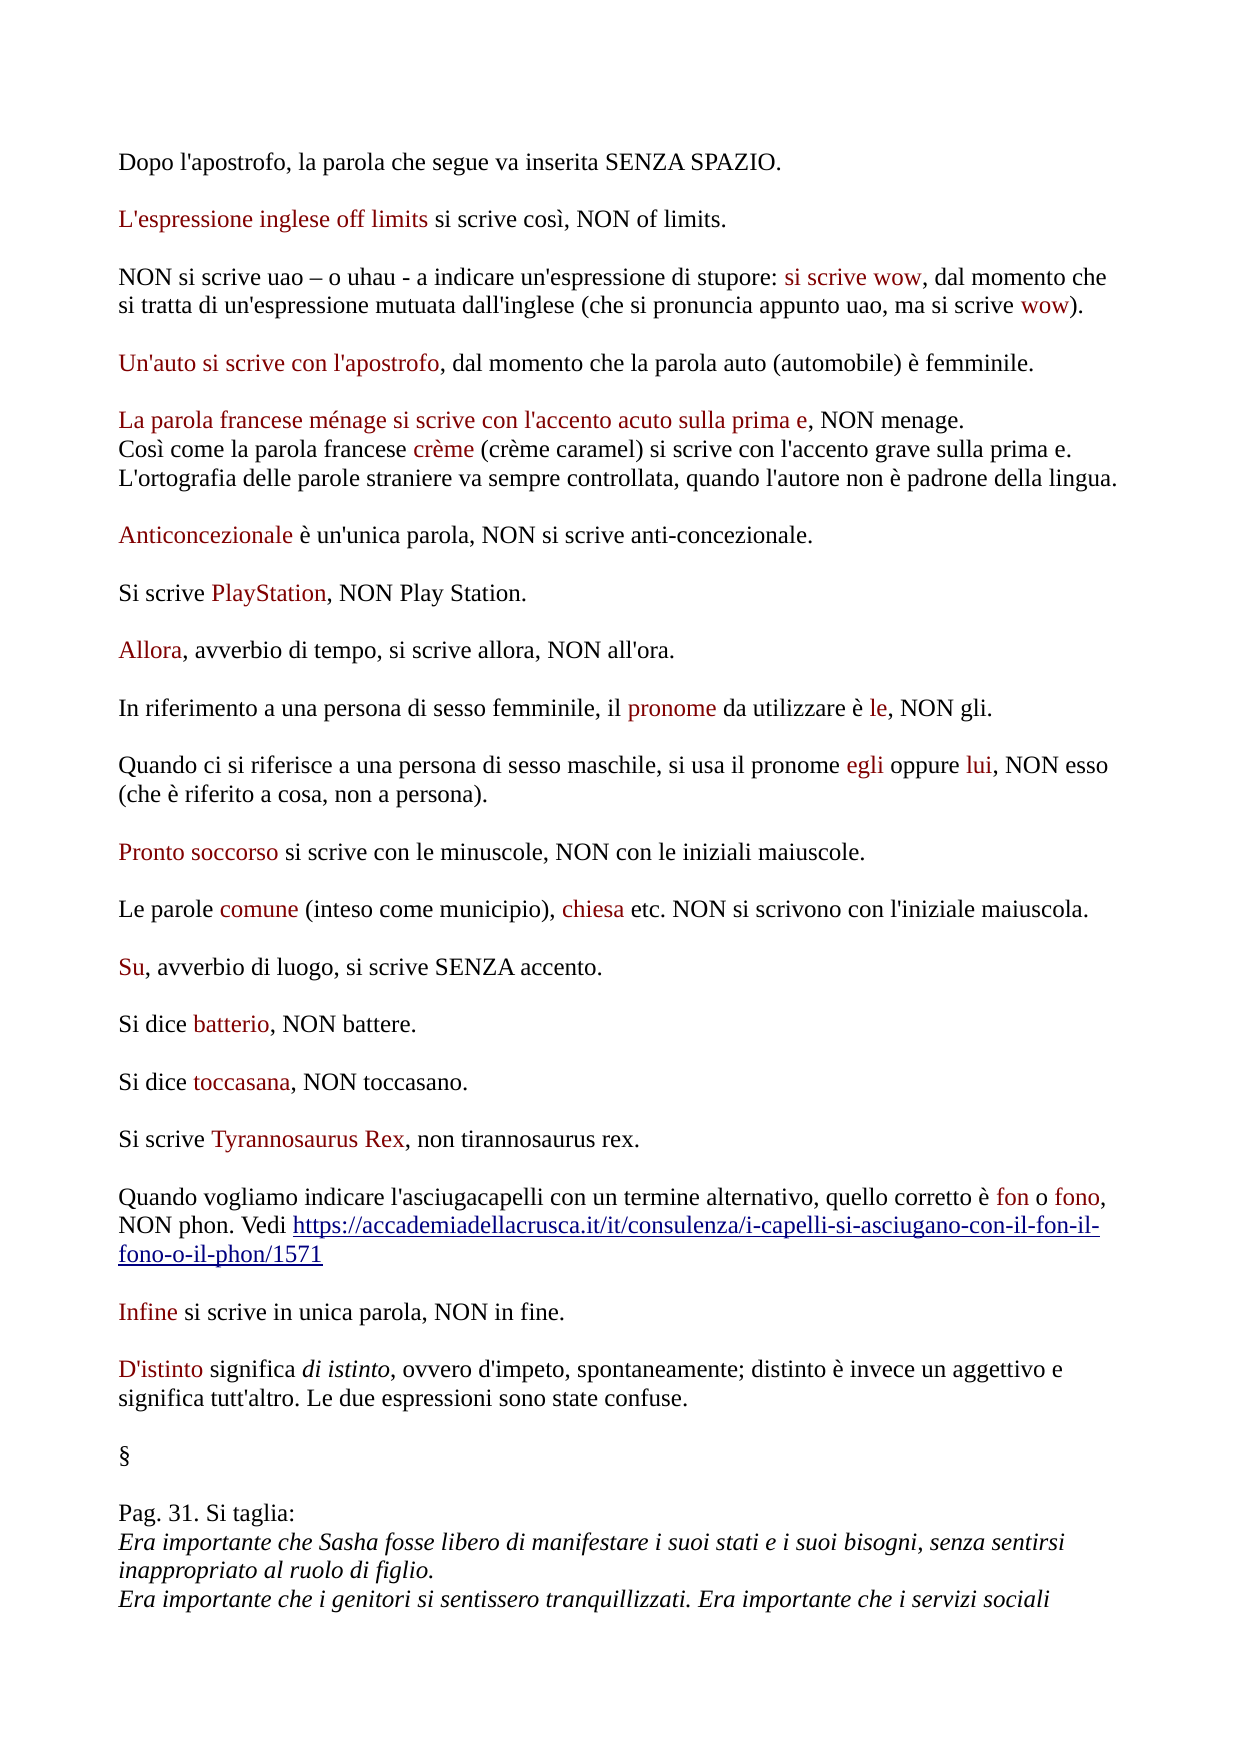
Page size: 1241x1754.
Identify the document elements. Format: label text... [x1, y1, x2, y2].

text Si dice batterio, NON battere. [118, 1009, 1122, 1038]
text Allora, avverbio di tempo, si scrive allora, NON all'ora. [118, 636, 1122, 664]
text La parola francese ménage si scrive con l'accento acuto sulla prima e, NON menage. [118, 406, 1122, 434]
text Anticoncezionale è un'unica parola, NON si scrive anti-concezionale. [118, 521, 1122, 549]
text Si scrive PlayStation, NON Play Station. [118, 578, 1122, 607]
text Pronto soccorso si scrive con le minuscole, NON con le iniziali maiuscole. [118, 837, 1122, 866]
text In riferimento a una persona di sesso femminile, il pronome da utilizzare è le, NON gli. [118, 693, 1122, 722]
text Quando ci si riferisce a una persona di sesso maschile, si usa il pronome egli oppure lui, NON esso (che è riferito a cosa, non a persona). [118, 751, 1122, 808]
text L'ortografia delle parole straniere va sempre controllata, quando l'autore non è padrone della lingua. [118, 463, 1122, 492]
text Dopo l'apostrofo, la parola che segue va inserita SENZA SPAZIO. [118, 147, 1122, 176]
text Quando vogliamo indicare l'asciugacapelli con un termine alternativo, quello corretto è fon o fono, NON phon. Vedi https://accademiadellacrusca.it/it/consulenza/i-capelli-si-asciugano-con-il-fon-il-fono-o-il-phon/1571 [118, 1182, 1122, 1268]
text Si scrive Tyrannosaurus Rex, non tirannosaurus rex. [118, 1124, 1122, 1153]
text D'istinto significa di istinto, ovvero d'impeto, spontaneamente; distinto è invece un aggettivo e significa tutt'altro. Le due espressioni sono state confuse. [118, 1354, 1122, 1412]
text Si dice toccasana, NON toccasano. [118, 1067, 1122, 1096]
text Era importante che i genitori si sentissero tranquillizzati. Era importante che i servizi sociali [118, 1584, 1122, 1613]
text Le parole comune (inteso come municipio), chiesa etc. NON si scrivono con l'iniziale maiuscola. [118, 894, 1122, 923]
text NON si scrive uao – o uhau - a indicare un'espressione di stupore: si scrive wow, dal momento che si tratta di un'espressione mutuata dall'inglese (che si pronuncia appunto uao, ma si scrive wow). [118, 262, 1122, 319]
text L'espressione inglese off limits si scrive così, NON of limits. [118, 204, 1122, 233]
text Così come la parola francese crème (crème caramel) si scrive con l'accento grave sulla prima e. [118, 434, 1122, 463]
text Era importante che Sasha fosse libero di manifestare i suoi stati e i suoi bisogni, senza sentirsi inappropriato al ruolo di figlio. [118, 1527, 1122, 1584]
text Pag. 31. Si taglia: [118, 1498, 1122, 1527]
text § [118, 1441, 1122, 1469]
text Un'auto si scrive con l'apostrofo, dal momento che la parola auto (automobile) è femminile. [118, 348, 1122, 377]
text Infine si scrive in unica parola, NON in fine. [118, 1297, 1122, 1326]
text Su, avverbio di luogo, si scrive SENZA accento. [118, 952, 1122, 981]
